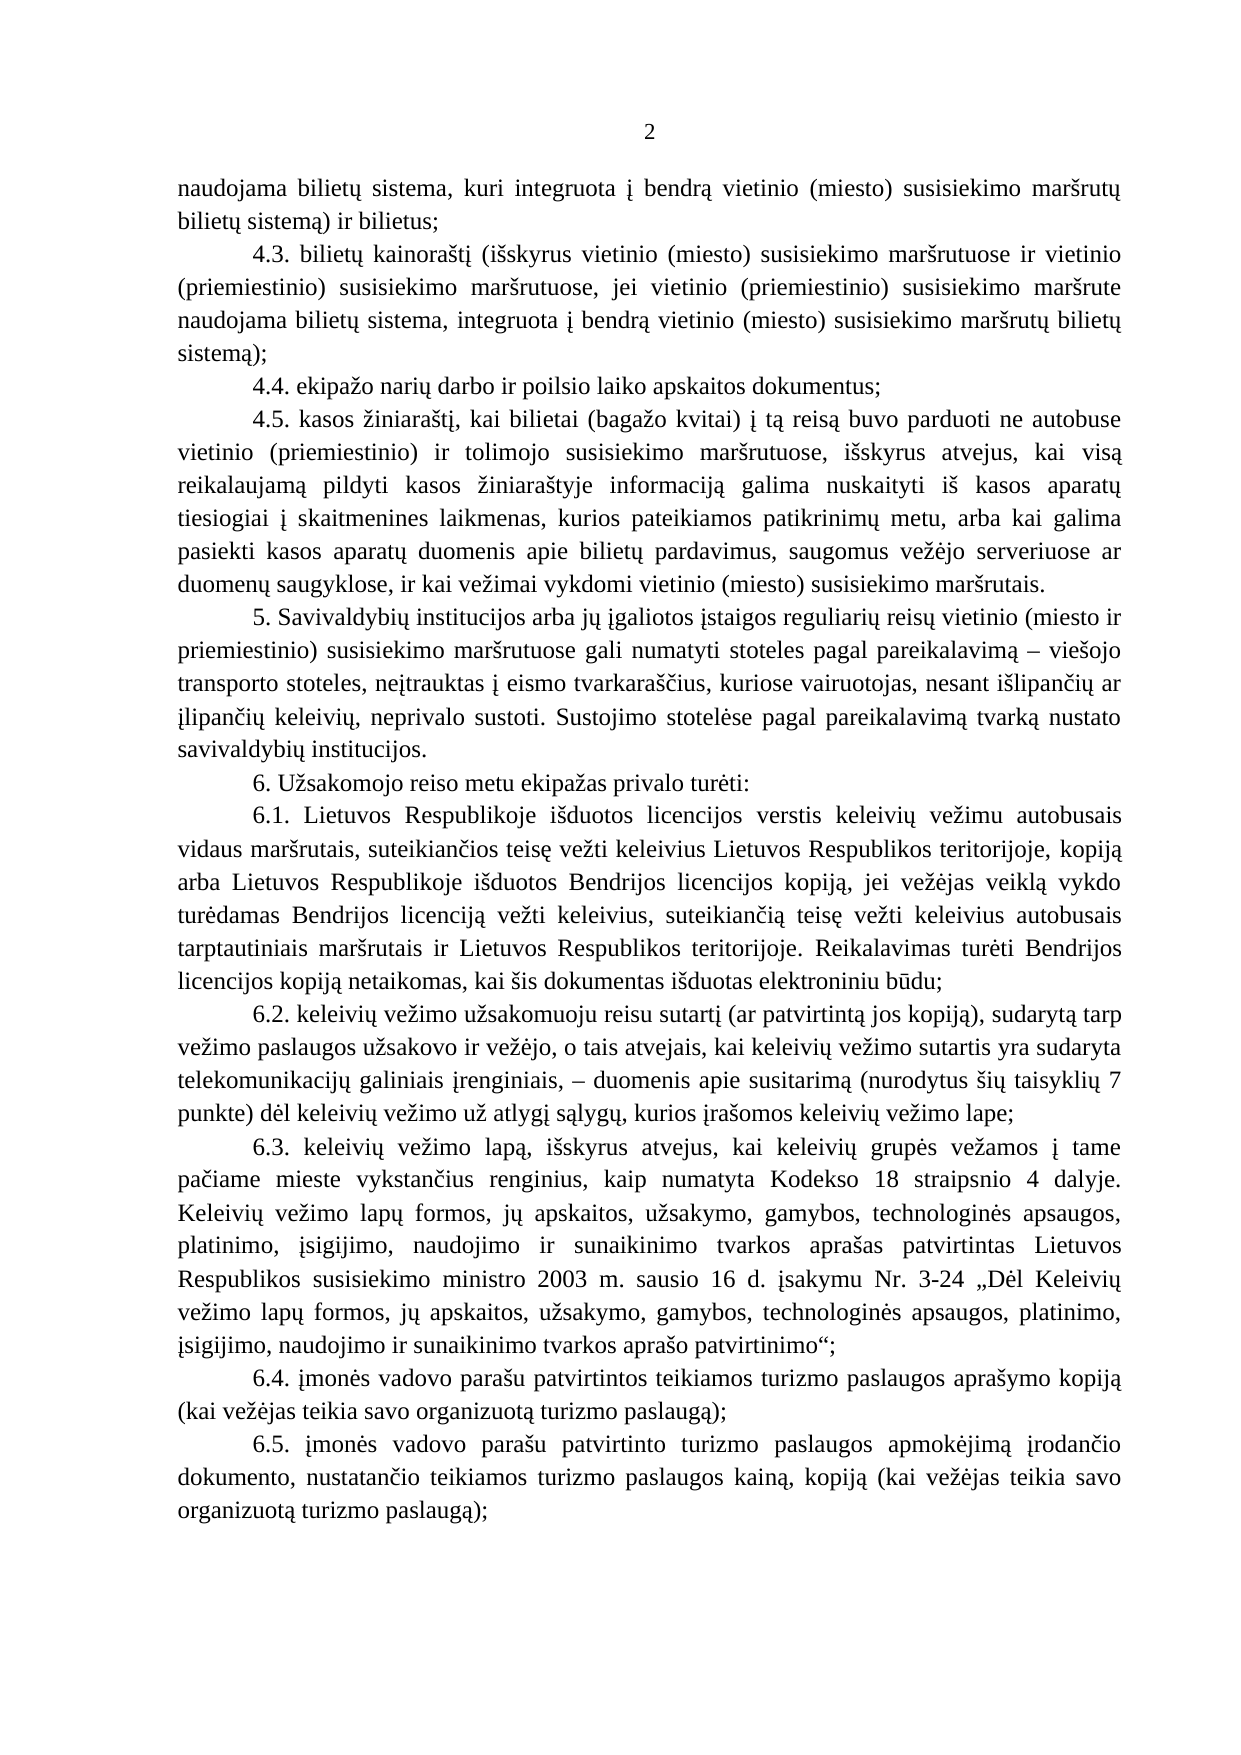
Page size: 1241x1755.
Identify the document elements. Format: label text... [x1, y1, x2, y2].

text 4.3. bilietų kainoraštį (išskyrus vietinio (miesto) susisiekimo maršrutuose ir vietinio (priemiestinio) susisiekimo maršrutuose, jei vietinio (priemiestinio) susisiekimo maršrute naudojama bilietų sistema, integruota į bendrą vietinio (miesto) susisiekimo maršrutų bilietų sistemą); [177, 239, 1122, 367]
text 6.5. įmonės vadovo parašu patvirtinto turizmo paslaugos apmokėjimą įrodančio dokumento, nustatančio teikiamos turizmo paslaugos kainą, kopiją (kai vežėjas teikia savo organizuotą turizmo paslaugą); [177, 1429, 1122, 1523]
text 5. Savivaldybių institucijos arba jų įgaliotos įstaigos reguliarių reisų vietinio (miesto ir priemiestinio) susisiekimo maršrutuose gali numatyti stoteles pagal pareikalavimą – viešojo transporto stoteles, neįtrauktas į eismo tvarkaraščius, kuriose vairuotojas, nesant išlipančių ar įlipančių keleivių, neprivalo sustoti. Sustojimo stotelėse pagal pareikalavimą tvarką nustato savivaldybių institucijos. [177, 602, 1122, 763]
text 6. Užsakomojo reiso metu ekipažas privalo turėti: [177, 768, 1122, 796]
text naudojama bilietų sistema, kuri integruota į bendrą vietinio (miesto) susisiekimo maršrutų bilietų sistemą) ir bilietus; [177, 173, 1122, 235]
text 4.4. ekipažo narių darbo ir poilsio laiko apskaitos dokumentus; [177, 371, 1122, 400]
text 6.2. keleivių vežimo užsakomuoju reisu sutartį (ar patvirtintą jos kopiją), sudarytą tarp vežimo paslaugos užsakovo ir vežėjo, o tais atvejais, kai keleivių vežimo sutartis yra sudaryta telekomunikacijų galiniais įrenginiais, – duomenis apie susitarimą (nurodytus šių taisyklių 7 punkte) dėl keleivių vežimo už atlygį sąlygų, kurios įrašomos keleivių vežimo lape; [177, 999, 1122, 1127]
text 6.3. keleivių vežimo lapą, išskyrus atvejus, kai keleivių grupės vežamos į tame pačiame mieste vykstančius renginius, kaip numatyta Kodekso 18 straipsnio 4 dalyje. Keleivių vežimo lapų formos, jų apskaitos, užsakymo, gamybos, technologinės apsaugos, platinimo, įsigijimo, naudojimo ir sunaikinimo tvarkos aprašas patvirtintas Lietuvos Respublikos susisiekimo ministro 2003 m. sausio 16 d. įsakymu Nr. 3-24 „Dėl Keleivių vežimo lapų formos, jų apskaitos, užsakymo, gamybos, technologinės apsaugos, platinimo, įsigijimo, naudojimo ir sunaikinimo tvarkos aprašo patvirtinimo“; [177, 1132, 1122, 1358]
text 4.5. kasos žiniaraštį, kai bilietai (bagažo kvitai) į tą reisą buvo parduoti ne autobuse vietinio (priemiestinio) ir tolimojo susisiekimo maršrutuose, išskyrus atvejus, kai visą reikalaujamą pildyti kasos žiniaraštyje informaciją galima nuskaityti iš kasos aparatų tiesiogiai į skaitmenines laikmenas, kurios pateikiamos patikrinimų metu, arba kai galima pasiekti kasos aparatų duomenis apie bilietų pardavimus, saugomus vežėjo serveriuose ar duomenų saugyklose, ir kai vežimai vykdomi vietinio (miesto) susisiekimo maršrutais. [177, 404, 1122, 598]
text 6.1. Lietuvos Respublikoje išduotos licencijos verstis keleivių vežimu autobusais vidaus maršrutais, suteikiančios teisę vežti keleivius Lietuvos Respublikos teritorijoje, kopiją arba Lietuvos Respublikoje išduotos Bendrijos licencijos kopiją, jei vežėjas veiklą vykdo turėdamas Bendrijos licenciją vežti keleivius, suteikiančią teisę vežti keleivius autobusais tarptautiniais maršrutais ir Lietuvos Respublikos teritorijoje. Reikalavimas turėti Bendrijos licencijos kopiją netaikomas, kai šis dokumentas išduotas elektroniniu būdu; [177, 801, 1122, 994]
text 6.4. įmonės vadovo parašu patvirtintos teikiamos turizmo paslaugos aprašymo kopiją (kai vežėjas teikia savo organizuotą turizmo paslaugą); [177, 1363, 1122, 1424]
